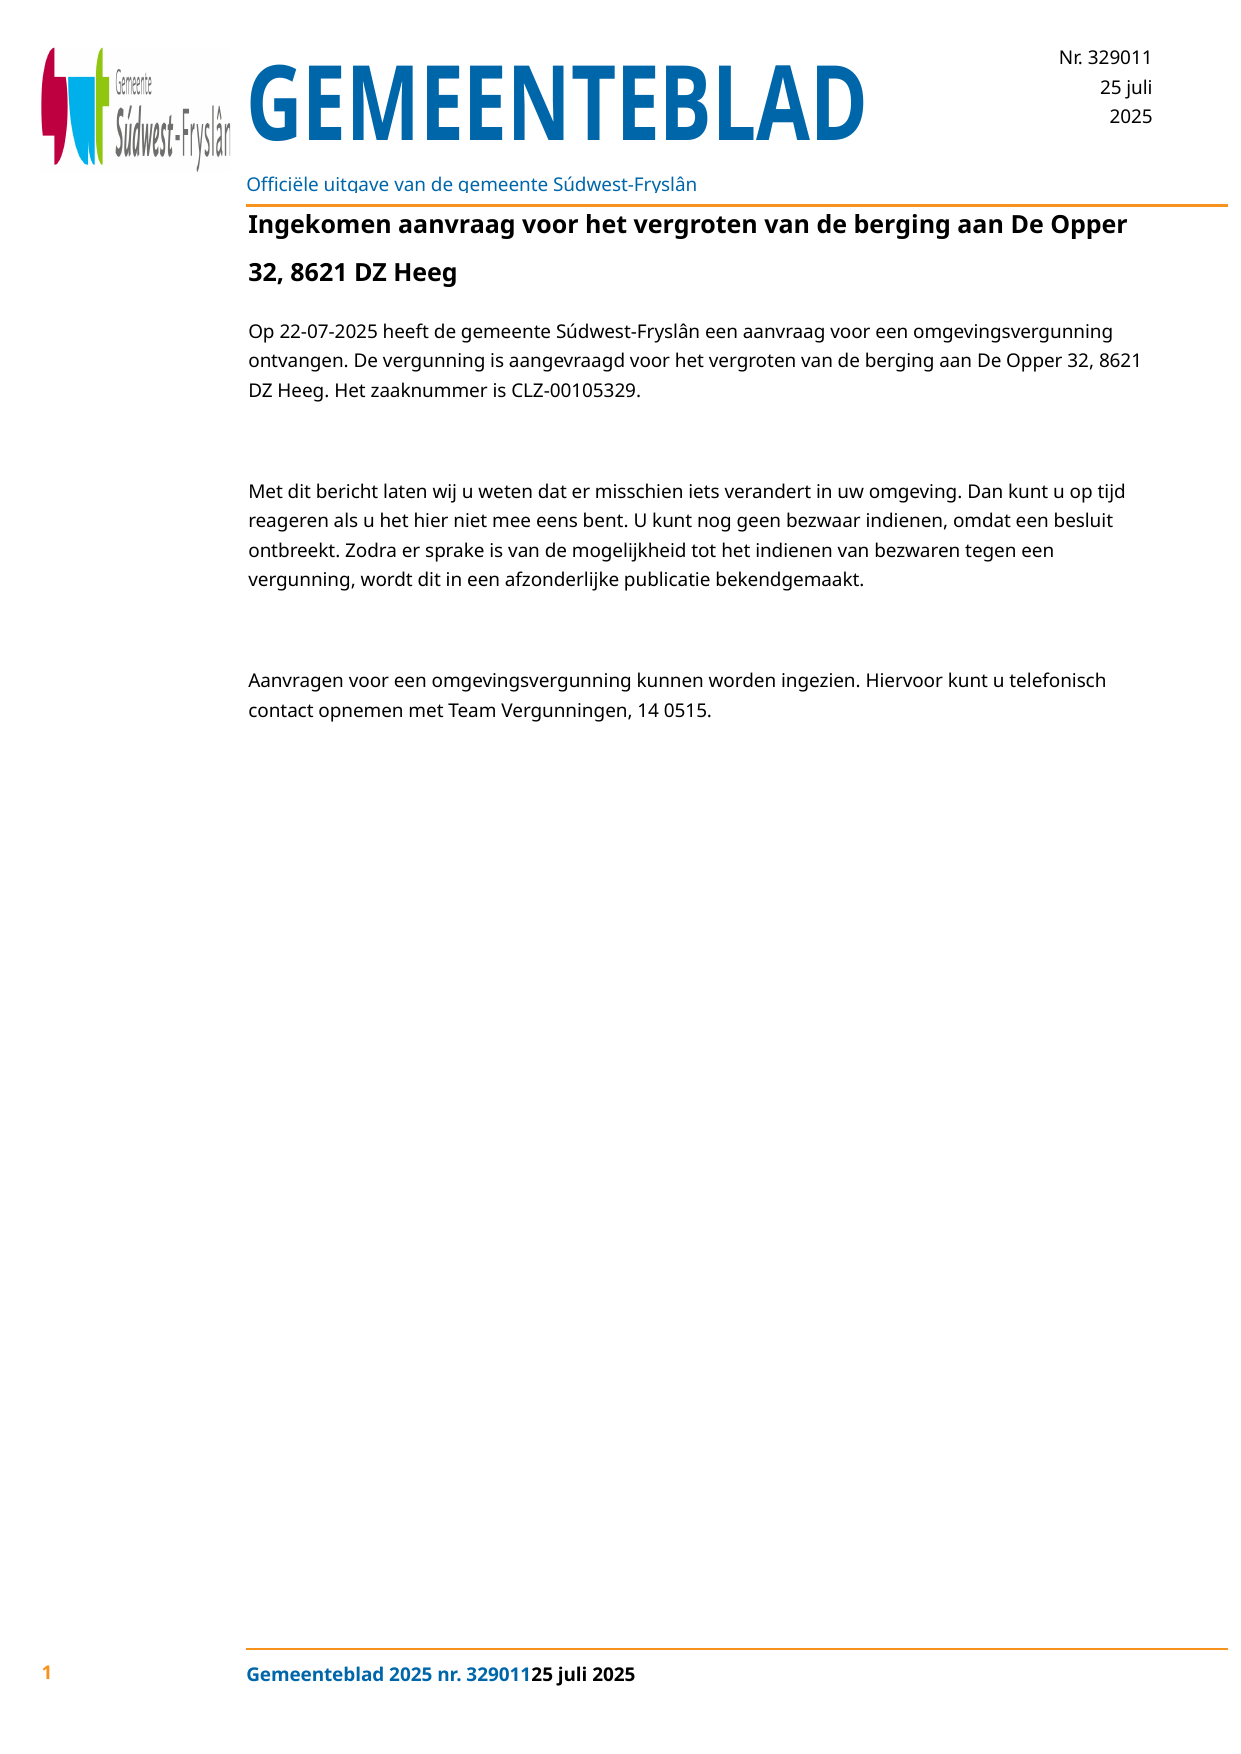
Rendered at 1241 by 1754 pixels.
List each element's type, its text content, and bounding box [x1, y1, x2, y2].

text Met dit bericht laten wij u weten dat er misschien iets verandert in uw omgeving. Dan kunt u op tijd reageren als u het hier niet mee eens bent. U kunt nog geen bezwaar indienen, omdat een besluit ontbreekt. Zodra er sprake is van de mogelijkheid tot het indienen van bezwaren tegen een vergunning, wordt dit in een afzonderlijke publicatie bekendgemaakt. [248, 478, 1152, 592]
text Op 22-07-2025 heeft de gemeente Súdwest-Fryslân een aanvraag voor een omgevingsvergunning ontvangen. De vergunning is aangevraagd voor het vergroten van de berging aan De Opper 32, 8621 DZ Heeg. Het zaaknummer is CLZ-00105329. [248, 318, 1152, 403]
text Ingekomen aanvraag voor het vergroten van de berging aan De Opper 32, 8621 DZ Heeg [248, 207, 1152, 288]
picture [41, 47, 231, 172]
text Aanvragen voor een omgevingsvergunning kunnen worden ingezien. Hiervoor kunt u telefonisch contact opnemen met Team Vergunningen, 14 0515. [248, 667, 1152, 723]
